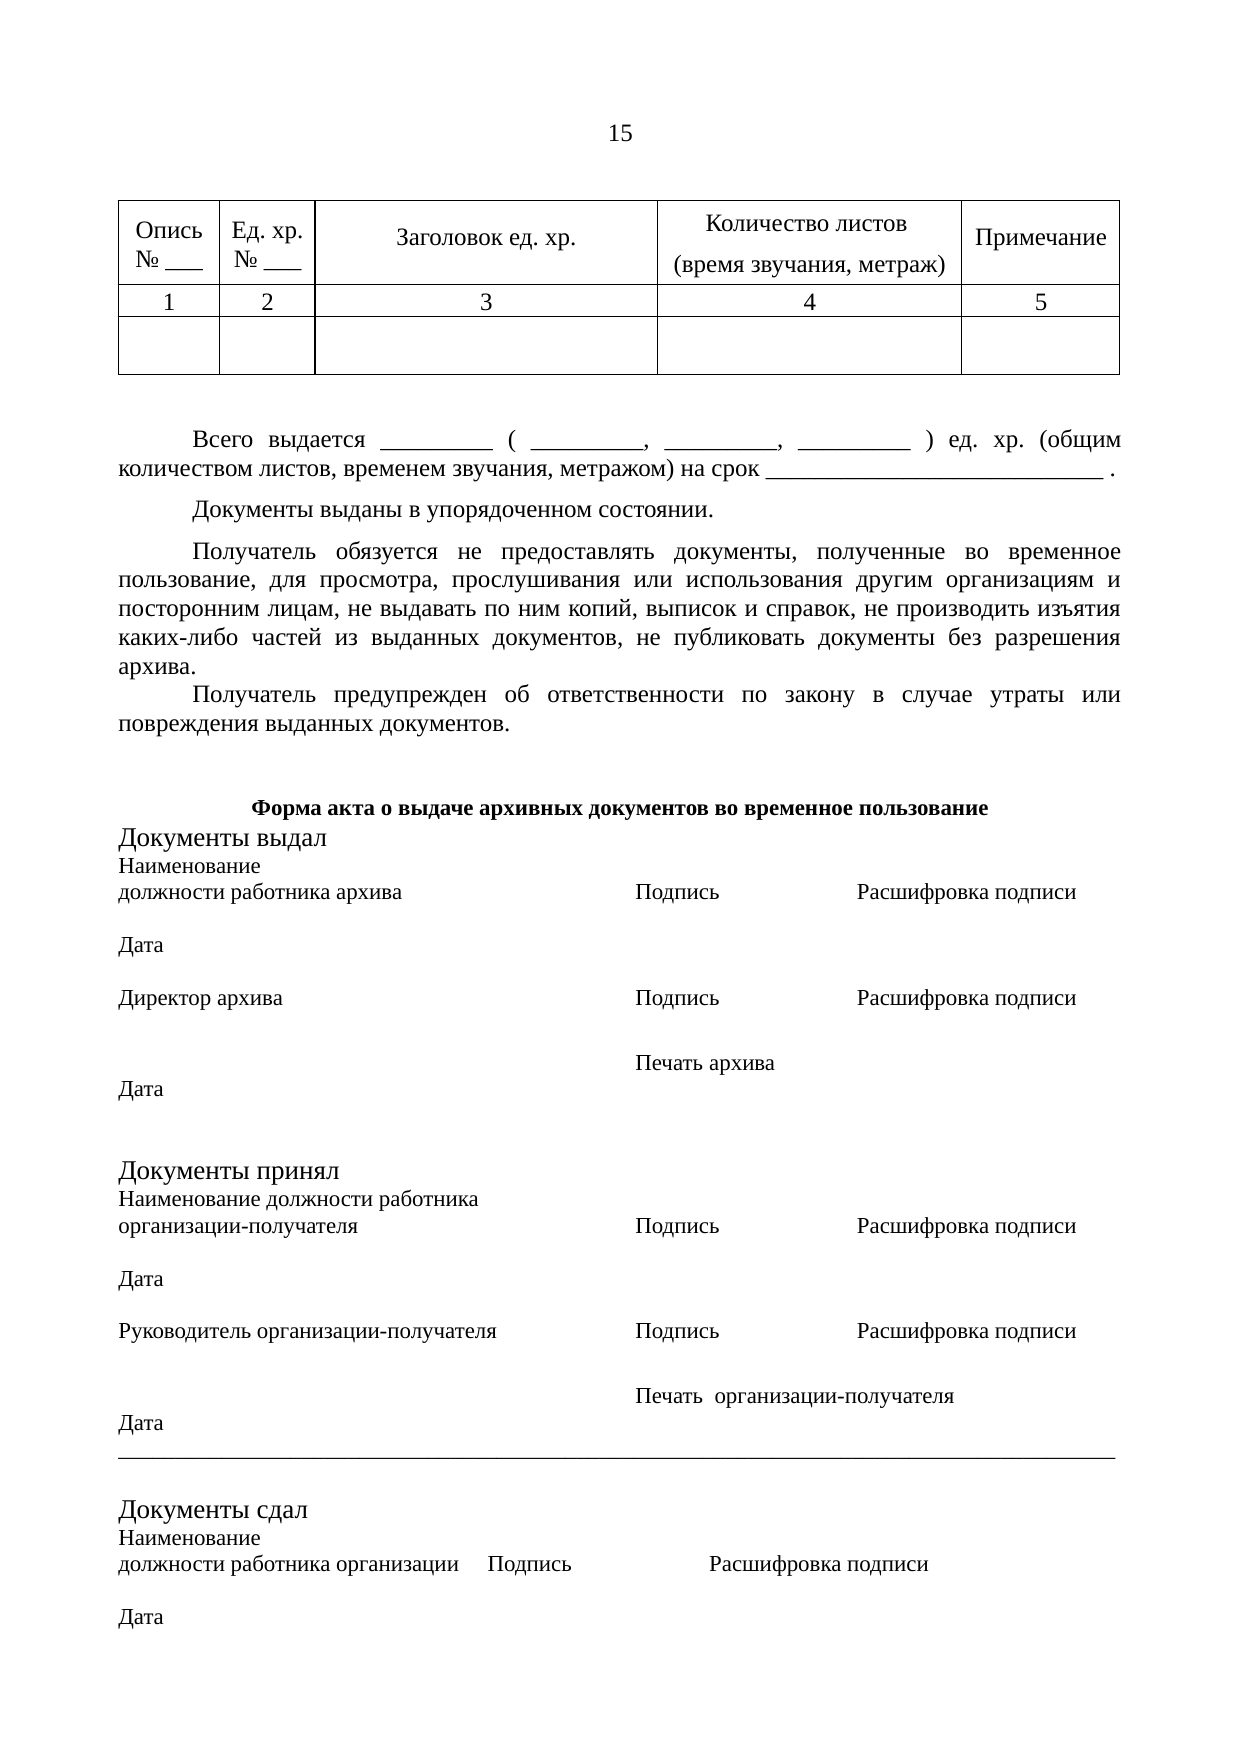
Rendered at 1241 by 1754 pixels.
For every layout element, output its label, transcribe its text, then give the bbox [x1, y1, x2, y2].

text Документы сдал [118, 1493, 1122, 1524]
text Наименование должности работника архива Подпись Расшифровка подписи [118, 852, 1122, 905]
text Получатель обязуется не предоставлять документы, полученные во временное пользование, для просмотра, прослушивания или использования другим организациям и посторонним лицам, не выдавать по ним копий, выписок и справок, не производить изъятия каких-либо частей из выданных документов, не публиковать документы без разрешения архива. [118, 536, 1122, 679]
table_cell [220, 317, 314, 374]
text Дата [118, 1264, 1122, 1291]
table_cell 1 [119, 285, 219, 316]
text Дата [118, 931, 1122, 957]
text Документы выдал [118, 821, 1122, 852]
text Директор архива Подпись Расшифровка подписи [118, 984, 1122, 1010]
table_header Примечание [962, 201, 1119, 284]
table_cell 2 [220, 285, 314, 316]
text Дата [118, 1409, 1122, 1435]
text Всего выдается _________ ( _________, _________, _________ ) ед. хр. (общим количеством листов, временем звучания, метражом) на срок ___________________________ . [118, 424, 1122, 482]
text Документы принял [118, 1154, 1122, 1186]
table_cell [658, 317, 961, 374]
table_cell [962, 317, 1119, 374]
table_header Количество листов (время звучания, метраж) [658, 201, 961, 284]
table_cell [119, 317, 219, 374]
table_cell 4 [658, 285, 961, 316]
text Получатель предупрежден об ответственности по закону в случае утраты или повреждения выданных документов. [118, 679, 1122, 737]
table_cell 3 [316, 285, 657, 316]
text Форма акта о выдаче архивных документов во временное пользование [118, 794, 1122, 821]
table_cell 5 [962, 285, 1119, 316]
text Документы выданы в упорядоченном состоянии. [118, 494, 1122, 523]
text Дата [118, 1075, 1122, 1102]
table_cell [316, 317, 657, 374]
table_header Опись № ___ [119, 201, 219, 284]
table_header Ед. хр. № ___ [220, 201, 314, 284]
table_header Заголовок ед. хр. [316, 201, 657, 284]
text Руководитель организации-получателя Подпись Расшифровка подписи [118, 1317, 1122, 1344]
text Печать архива [118, 1049, 1122, 1075]
text Печать организации-получателя [118, 1382, 1122, 1409]
text Наименование должности работника организации Подпись Расшифровка подписи [118, 1524, 1122, 1577]
text Дата [118, 1603, 1122, 1629]
text _______________________________________________________________________________________ [118, 1435, 1122, 1462]
text Наименование должности работника организации-получателя Подпись Расшифровка подписи [118, 1186, 1122, 1238]
